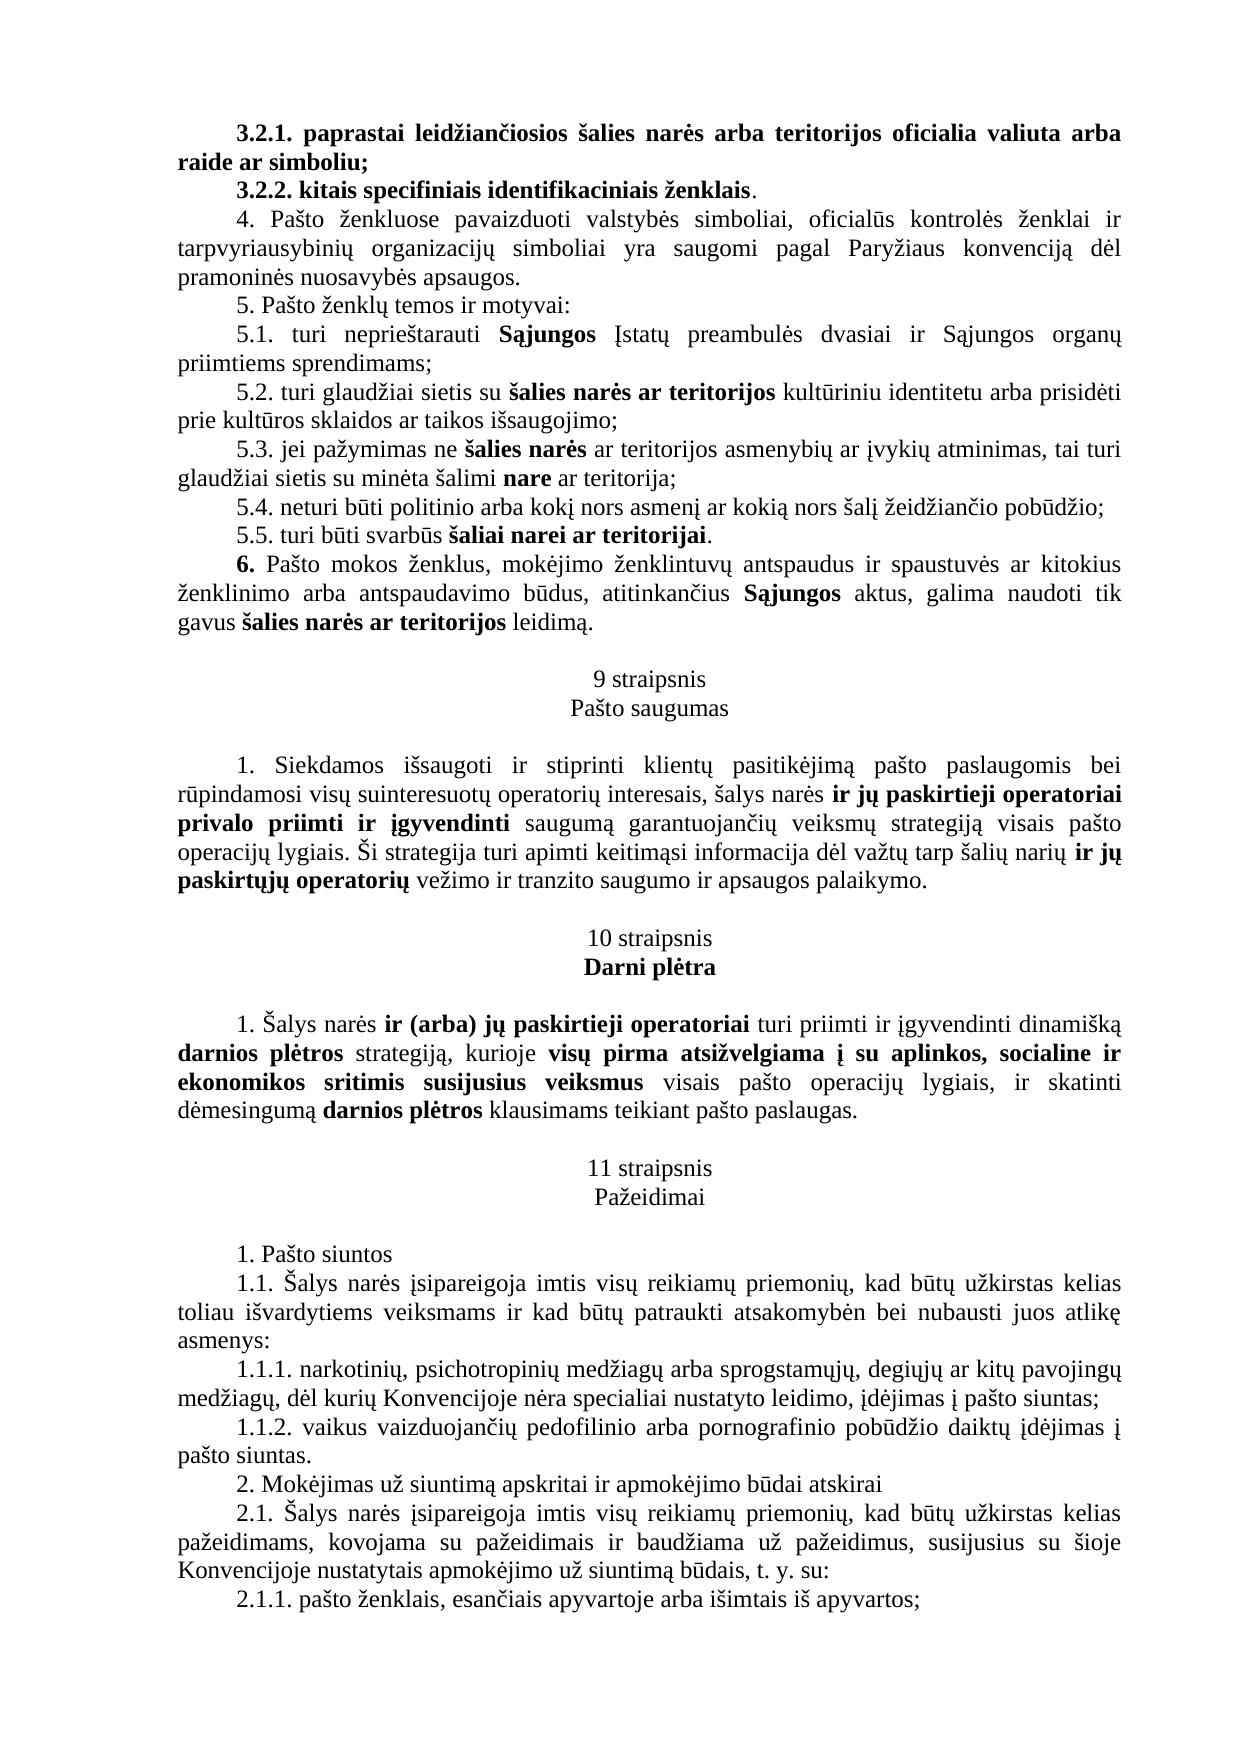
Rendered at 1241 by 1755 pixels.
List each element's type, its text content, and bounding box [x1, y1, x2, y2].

text 5.2. turi glaudžiai sietis su šalies narės ar teritorijos kultūriniu identitetu arba prisidėti prie kultūros sklaidos ar taikos išsaugojimo; [177, 377, 1122, 434]
text 1.1.1. narkotinių, psichotropinių medžiagų arba sprogstamųjų, degiųjų ar kitų pavojingų medžiagų, dėl kurių Konvencijoje nėra specialiai nustatyto leidimo, įdėjimas į pašto siuntas; [177, 1354, 1122, 1412]
text 3.2.2. kitais specifiniais identifikaciniais ženklais. [177, 176, 1122, 204]
text 5. Pašto ženklų temos ir motyvai: [177, 291, 1122, 319]
text 11 straipsnis [177, 1153, 1122, 1182]
text 1.1. Šalys narės įsipareigoja imtis visų reikiamų priemonių, kad būtų užkirstas kelias toliau išvardytiems veiksmams ir kad būtų patraukti atsakomybėn bei nubausti juos atlikę asmenys: [177, 1268, 1122, 1354]
text 5.3. jei pažymimas ne šalies narės ar teritorijos asmenybių ar įvykių atminimas, tai turi glaudžiai sietis su minėta šalimi nare ar teritorija; [177, 434, 1122, 492]
text 4. Pašto ženkluose pavaizduoti valstybės simboliai, oficialūs kontrolės ženklai ir tarpvyriausybinių organizacijų simboliai yra saugomi pagal Paryžiaus konvenciją dėl pramoninės nuosavybės apsaugos. [177, 204, 1122, 291]
text 5.4. neturi būti politinio arba kokį nors asmenį ar kokią nors šalį žeidžiančio pobūdžio; [177, 492, 1122, 521]
text Pašto saugumas [177, 693, 1122, 722]
text 9 straipsnis [177, 664, 1122, 693]
text 5.1. turi neprieštarauti Sąjungos Įstatų preambulės dvasiai ir Sąjungos organų priimtiems sprendimams; [177, 319, 1122, 377]
text 2.1.1. pašto ženklais, esančiais apyvartoje arba išimtais iš apyvartos; [177, 1584, 1122, 1613]
text 1.1.2. vaikus vaizduojančių pedofilinio arba pornografinio pobūdžio daiktų įdėjimas į pašto siuntas. [177, 1412, 1122, 1469]
text Darni plėtra [177, 952, 1122, 981]
text 1. Pašto siuntos [177, 1239, 1122, 1268]
text 6. Pašto mokos ženklus, mokėjimo ženklintuvų antspaudus ir spaustuvės ar kitokius ženklinimo arba antspaudavimo būdus, atitinkančius Sąjungos aktus, galima naudoti tik gavus šalies narės ar teritorijos leidimą. [177, 549, 1122, 636]
text 2.1. Šalys narės įsipareigoja imtis visų reikiamų priemonių, kad būtų užkirstas kelias pažeidimams, kovojama su pažeidimais ir baudžiama už pažeidimus, susijusius su šioje Konvencijoje nustatytais apmokėjimo už siuntimą būdais, t. y. su: [177, 1498, 1122, 1584]
text Pažeidimai [177, 1182, 1122, 1211]
text 2. Mokėjimas už siuntimą apskritai ir apmokėjimo būdai atskirai [177, 1469, 1122, 1498]
text 1. Šalys narės ir (arba) jų paskirtieji operatoriai turi priimti ir įgyvendinti dinamišką darnios plėtros strategiją, kurioje visų pirma atsižvelgiama į su aplinkos, socialine ir ekonomikos sritimis susijusius veiksmus visais pašto operacijų lygiais, ir skatinti dėmesingumą darnios plėtros klausimams teikiant pašto paslaugas. [177, 1009, 1122, 1124]
text 3.2.1. paprastai leidžiančiosios šalies narės arba teritorijos oficialia valiuta arba raide ar simboliu; [177, 118, 1122, 176]
text 5.5. turi būti svarbūs šaliai narei ar teritorijai. [177, 521, 1122, 549]
text 10 straipsnis [177, 923, 1122, 952]
text 1. Siekdamos išsaugoti ir stiprinti klientų pasitikėjimą pašto paslaugomis bei rūpindamosi visų suinteresuotų operatorių interesais, šalys narės ir jų paskirtieji operatoriai privalo priimti ir įgyvendinti saugumą garantuojančių veiksmų strategiją visais pašto operacijų lygiais. Ši strategija turi apimti keitimąsi informacija dėl važtų tarp šalių narių ir jų paskirtųjų operatorių vežimo ir tranzito saugumo ir apsaugos palaikymo. [177, 751, 1122, 894]
